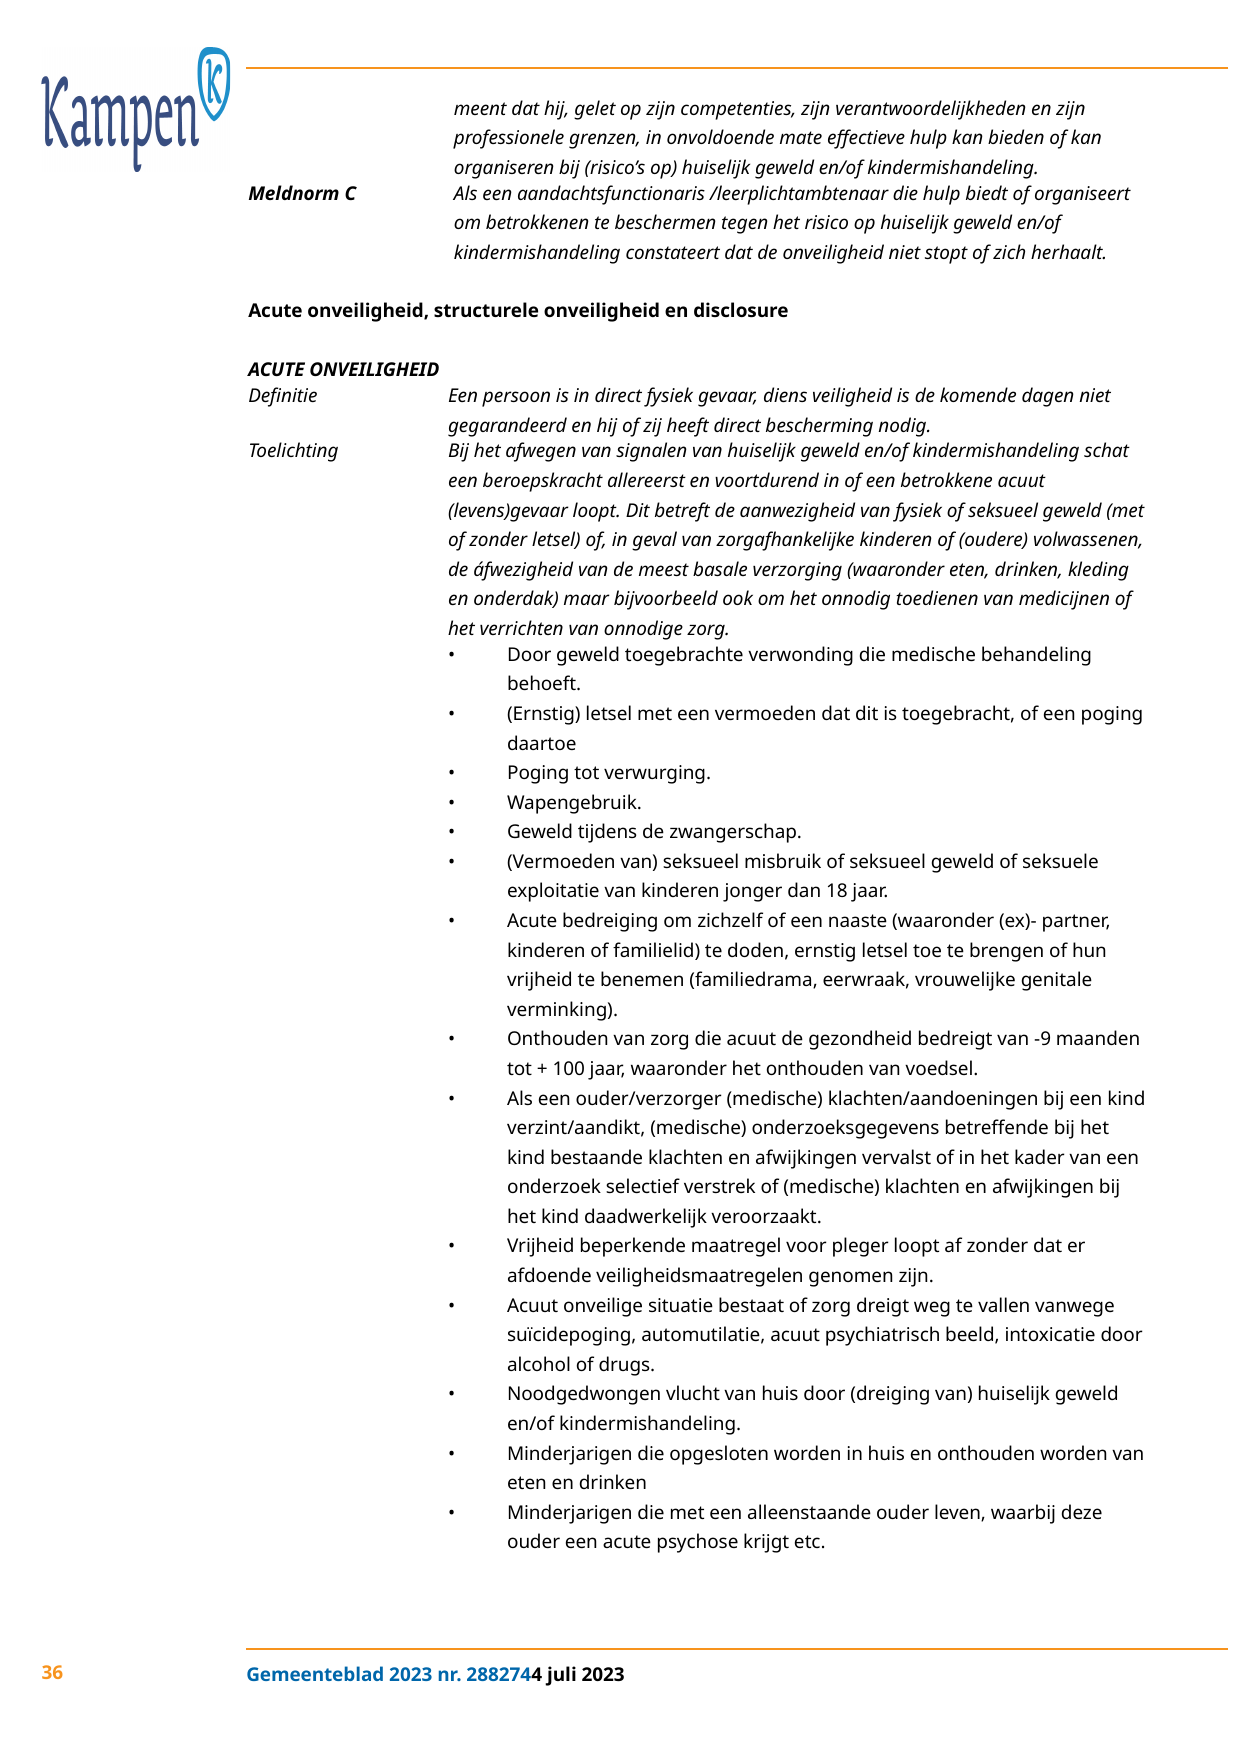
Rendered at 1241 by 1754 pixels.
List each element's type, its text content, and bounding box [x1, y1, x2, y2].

table_cell Als een aandachtsfunctionaris /leerplichtambtenaar die hulp biedt of organiseert om betrokkenen te beschermen tegen het risico op huiselijk geweld en/of kindermishandeling constateert dat de onveiligheid niet stopt of zich herhaalt. [454, 180, 1152, 264]
table_cell meent dat hij, gelet op zijn competenties, zijn verantwoordelijkheden en zijn professionele grenzen, in onvoldoende mate effectieve hulp kan bieden of kan organiseren bij (risico’s op) huiselijk geweld en/of kindermishandeling. [454, 95, 1152, 180]
table_cell Een persoon is in direct fysiek gevaar, diens veiligheid is de komende dagen niet gegarandeerd en hij of zij heeft direct bescherming nodig. [448, 383, 1152, 438]
table_cell [248, 641, 448, 1554]
table_cell Toelichting [248, 438, 448, 641]
table_cell Door geweld toegebrachte verwonding die medische behandeling behoeft. (Ernstig) letsel met een vermoeden dat dit is toegebracht, of een poging daartoe Poging tot verwurging. Wapengebruik. Geweld tijdens de zwangerschap. (Vermoeden van) seksueel misbruik of seksueel geweld of seksuele exploitatie van kinderen jonger dan 18 jaar. Acute bedreiging om zichzelf of een naaste (waaronder (ex)- partner, kinderen of familielid) te doden, ernstig letsel toe te brengen of hun vrijheid te benemen (familiedrama, eerwraak, vrouwelijke genitale verminking). Onthouden van zorg die acuut de gezondheid bedreigt van -9 maanden tot + 100 jaar, waaronder het onthouden van voedsel. Als een ouder/verzorger (medische) klachten/aandoeningen bij een kind verzint/aandikt, (medische) onderzoeksgegevens betreffende bij het kind bestaande klachten en afwijkingen vervalst of in het kader van een onderzoek selectief verstrek of (medische) klachten en afwijkingen bij het kind daadwerkelijk veroorzaakt. Vrijheid beperkende maatregel voor pleger loopt af zonder dat er afdoende veiligheidsmaatregelen genomen zijn. Acuut onveilige situatie bestaat of zorg dreigt weg te vallen vanwege suïcidepoging, automutilatie, acuut psychiatrisch beeld, intoxicatie door alcohol of drugs. Noodgedwongen vlucht van huis door (dreiging van) huiselijk geweld en/of kindermishandeling. Minderjarigen die opgesloten worden in huis en onthouden worden van eten en drinken Minderjarigen die met een alleenstaande ouder leven, waarbij deze ouder een acute psychose krijgt etc. [448, 641, 1152, 1554]
table_header ACUTE ONVEILIGHEID [248, 357, 1152, 382]
table_cell [248, 95, 454, 180]
table_cell Definitie [248, 383, 448, 438]
table_cell Bij het afwegen van signalen van huiselijk geweld en/of kindermishandeling schat een beroepskracht allereerst en voortdurend in of een betrokkene acuut (levens)gevaar loopt. Dit betreft de aanwezigheid van fysiek of seksueel geweld (met of zonder letsel) of, in geval van zorgafhankelijke kinderen of (oudere) volwassenen, de áfwezigheid van de meest basale verzorging (waaronder eten, drinken, kleding en onderdak) maar bijvoorbeeld ook om het onnodig toedienen van medicijnen of het verrichten van onnodige zorg. [448, 438, 1152, 641]
picture [41, 47, 231, 172]
text Acute onveiligheid, structurele onveiligheid en disclosure [248, 297, 1152, 323]
table_cell Meldnorm C [248, 180, 454, 264]
